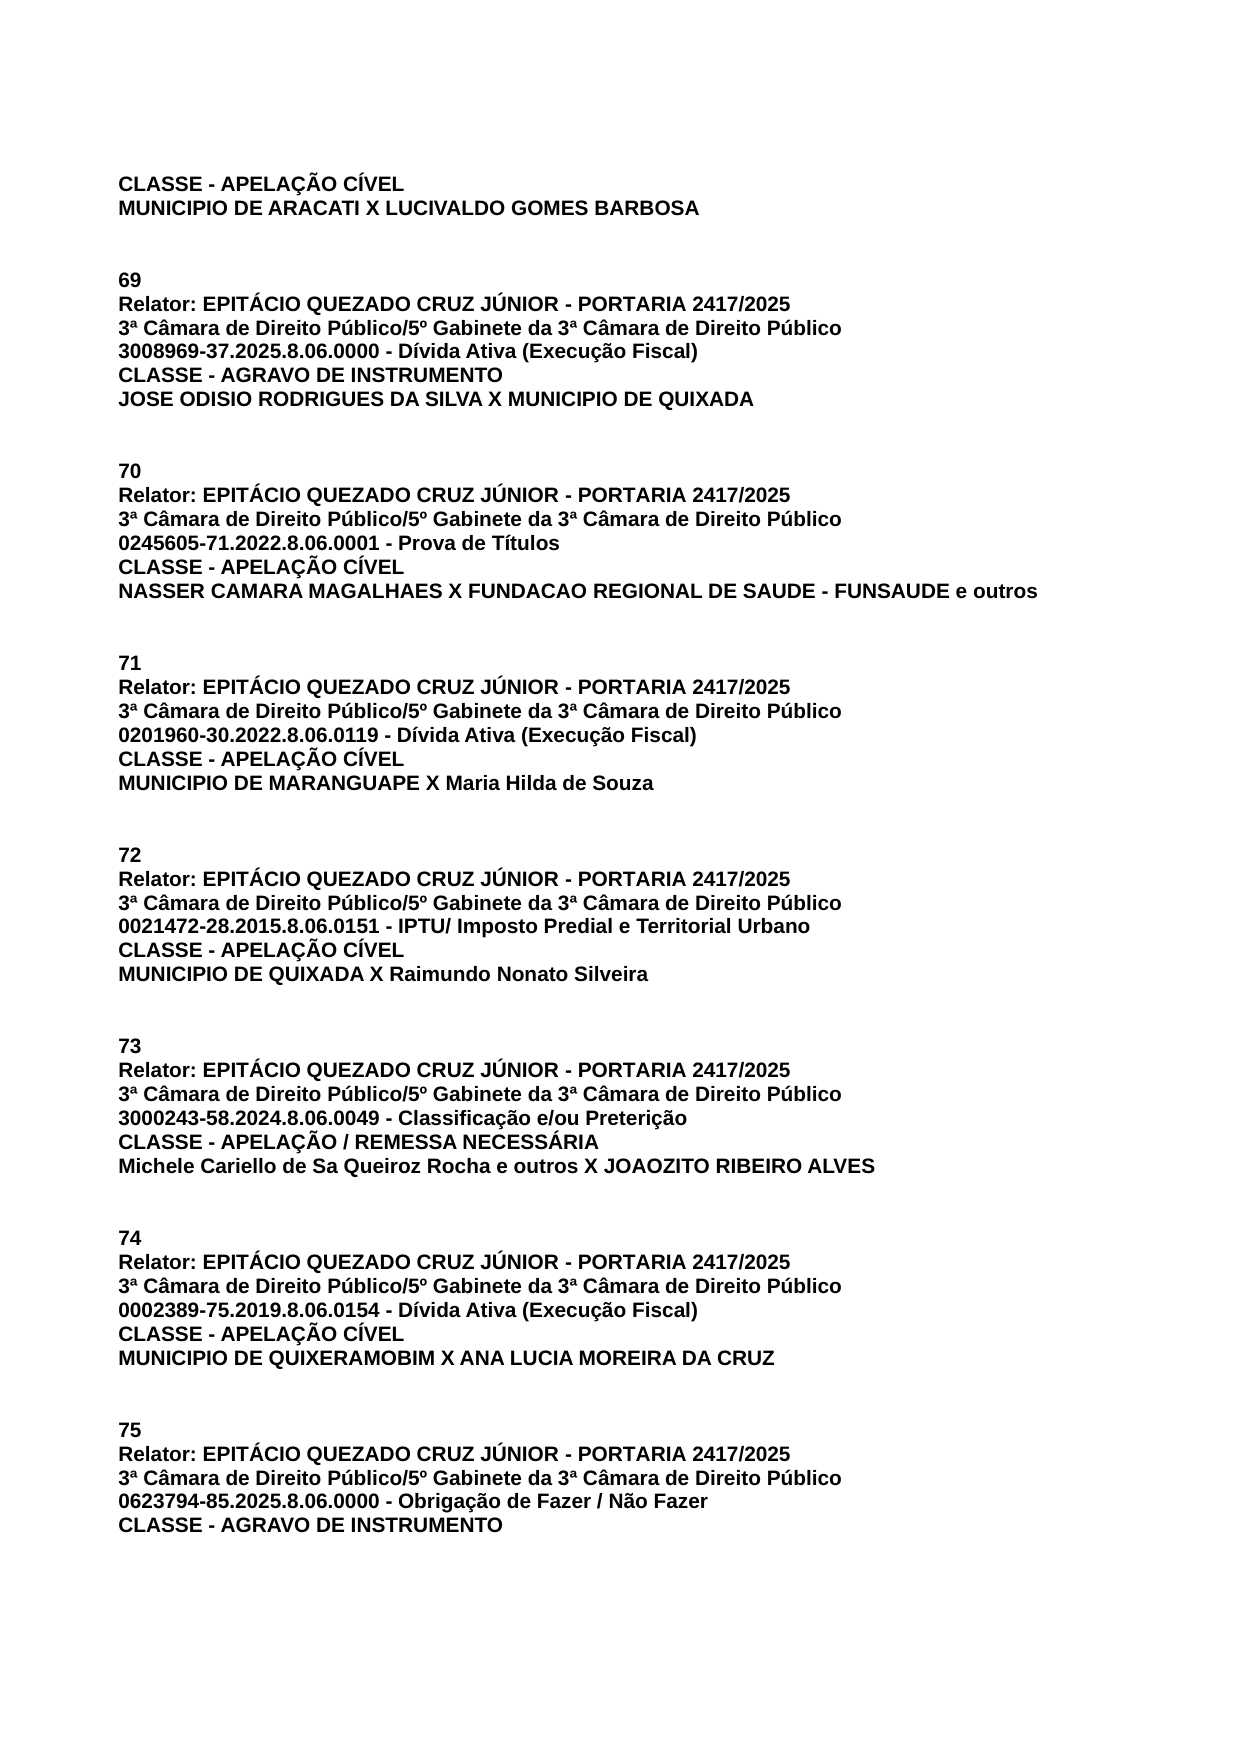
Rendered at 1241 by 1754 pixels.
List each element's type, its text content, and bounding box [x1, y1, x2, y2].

text 0002389-75.2019.8.06.0154 - Dívida Ativa (Execução Fiscal) [118, 1298, 1122, 1322]
text 3000243-58.2024.8.06.0049 - Classificação e/ou Preterição [118, 1106, 1122, 1130]
text 71 [118, 651, 1122, 675]
text CLASSE - APELAÇÃO CÍVEL [118, 172, 1122, 196]
text NASSER CAMARA MAGALHAES X FUNDACAO REGIONAL DE SAUDE - FUNSAUDE e outros [118, 579, 1122, 603]
text Relator: EPITÁCIO QUEZADO CRUZ JÚNIOR - PORTARIA 2417/2025 [118, 1250, 1122, 1274]
text Relator: EPITÁCIO QUEZADO CRUZ JÚNIOR - PORTARIA 2417/2025 [118, 483, 1122, 507]
text 0245605-71.2022.8.06.0001 - Prova de Títulos [118, 531, 1122, 555]
text 0623794-85.2025.8.06.0000 - Obrigação de Fazer / Não Fazer [118, 1489, 1122, 1513]
text 0021472-28.2015.8.06.0151 - IPTU/ Imposto Predial e Territorial Urbano [118, 914, 1122, 938]
text 74 [118, 1226, 1122, 1250]
text Michele Cariello de Sa Queiroz Rocha e outros X JOAOZITO RIBEIRO ALVES [118, 1154, 1122, 1178]
text 3ª Câmara de Direito Público/5º Gabinete da 3ª Câmara de Direito Público [118, 315, 1122, 339]
text 3ª Câmara de Direito Público/5º Gabinete da 3ª Câmara de Direito Público [118, 890, 1122, 914]
text Relator: EPITÁCIO QUEZADO CRUZ JÚNIOR - PORTARIA 2417/2025 [118, 1058, 1122, 1082]
text 72 [118, 842, 1122, 866]
text MUNICIPIO DE QUIXERAMOBIM X ANA LUCIA MOREIRA DA CRUZ [118, 1346, 1122, 1369]
text 3ª Câmara de Direito Público/5º Gabinete da 3ª Câmara de Direito Público [118, 1082, 1122, 1106]
text Relator: EPITÁCIO QUEZADO CRUZ JÚNIOR - PORTARIA 2417/2025 [118, 1441, 1122, 1465]
text MUNICIPIO DE MARANGUAPE X Maria Hilda de Souza [118, 771, 1122, 794]
text Relator: EPITÁCIO QUEZADO CRUZ JÚNIOR - PORTARIA 2417/2025 [118, 866, 1122, 890]
text CLASSE - APELAÇÃO CÍVEL [118, 1322, 1122, 1346]
text 3ª Câmara de Direito Público/5º Gabinete da 3ª Câmara de Direito Público [118, 699, 1122, 723]
text Relator: EPITÁCIO QUEZADO CRUZ JÚNIOR - PORTARIA 2417/2025 [118, 675, 1122, 699]
text JOSE ODISIO RODRIGUES DA SILVA X MUNICIPIO DE QUIXADA [118, 387, 1122, 411]
text CLASSE - AGRAVO DE INSTRUMENTO [118, 1513, 1122, 1537]
text CLASSE - APELAÇÃO CÍVEL [118, 938, 1122, 962]
text 3ª Câmara de Direito Público/5º Gabinete da 3ª Câmara de Direito Público [118, 1465, 1122, 1489]
text 70 [118, 459, 1122, 483]
text Relator: EPITÁCIO QUEZADO CRUZ JÚNIOR - PORTARIA 2417/2025 [118, 291, 1122, 315]
text MUNICIPIO DE QUIXADA X Raimundo Nonato Silveira [118, 962, 1122, 986]
text 0201960-30.2022.8.06.0119 - Dívida Ativa (Execução Fiscal) [118, 723, 1122, 747]
text CLASSE - APELAÇÃO CÍVEL [118, 747, 1122, 771]
text 69 [118, 267, 1122, 291]
text 3ª Câmara de Direito Público/5º Gabinete da 3ª Câmara de Direito Público [118, 1274, 1122, 1298]
text 75 [118, 1417, 1122, 1441]
text 3ª Câmara de Direito Público/5º Gabinete da 3ª Câmara de Direito Público [118, 507, 1122, 531]
text MUNICIPIO DE ARACATI X LUCIVALDO GOMES BARBOSA [118, 196, 1122, 219]
text CLASSE - APELAÇÃO / REMESSA NECESSÁRIA [118, 1130, 1122, 1154]
text CLASSE - APELAÇÃO CÍVEL [118, 555, 1122, 579]
text 73 [118, 1034, 1122, 1058]
text CLASSE - AGRAVO DE INSTRUMENTO [118, 363, 1122, 387]
text 3008969-37.2025.8.06.0000 - Dívida Ativa (Execução Fiscal) [118, 339, 1122, 363]
